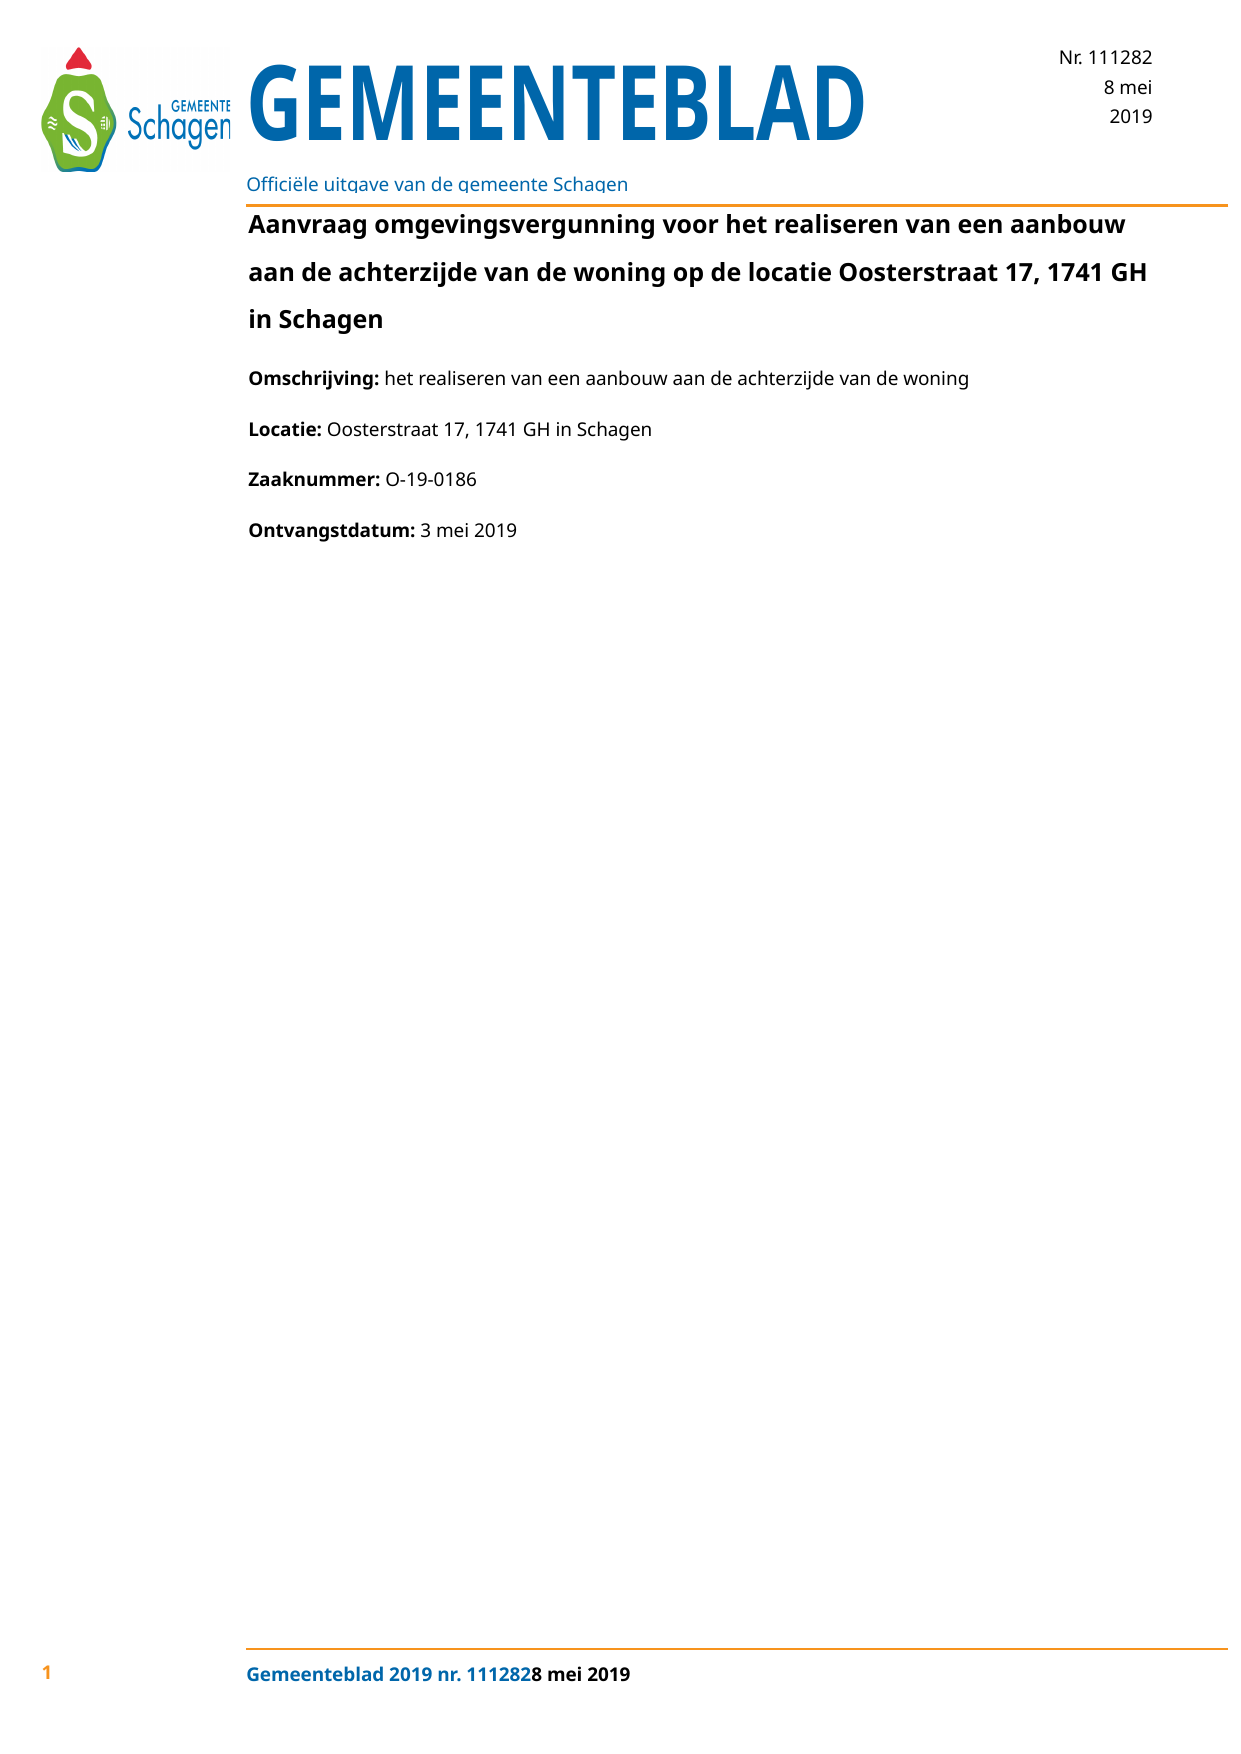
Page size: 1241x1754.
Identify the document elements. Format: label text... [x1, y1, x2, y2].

text Locatie: Oosterstraat 17, 1741 GH in Schagen [248, 416, 1152, 442]
text Zaaknummer: O-19-0186 [248, 466, 1152, 492]
text Aanvraag omgevingsvergunning voor het realiseren van een aanbouw aan de achterzijde van de woning op de locatie Oosterstraat 17, 1741 GH in Schagen [248, 207, 1152, 336]
text Ontvangstdatum: 3 mei 2019 [248, 517, 1152, 542]
picture [41, 47, 231, 172]
text Omschrijving: het realiseren van een aanbouw aan de achterzijde van de woning [248, 366, 1152, 391]
